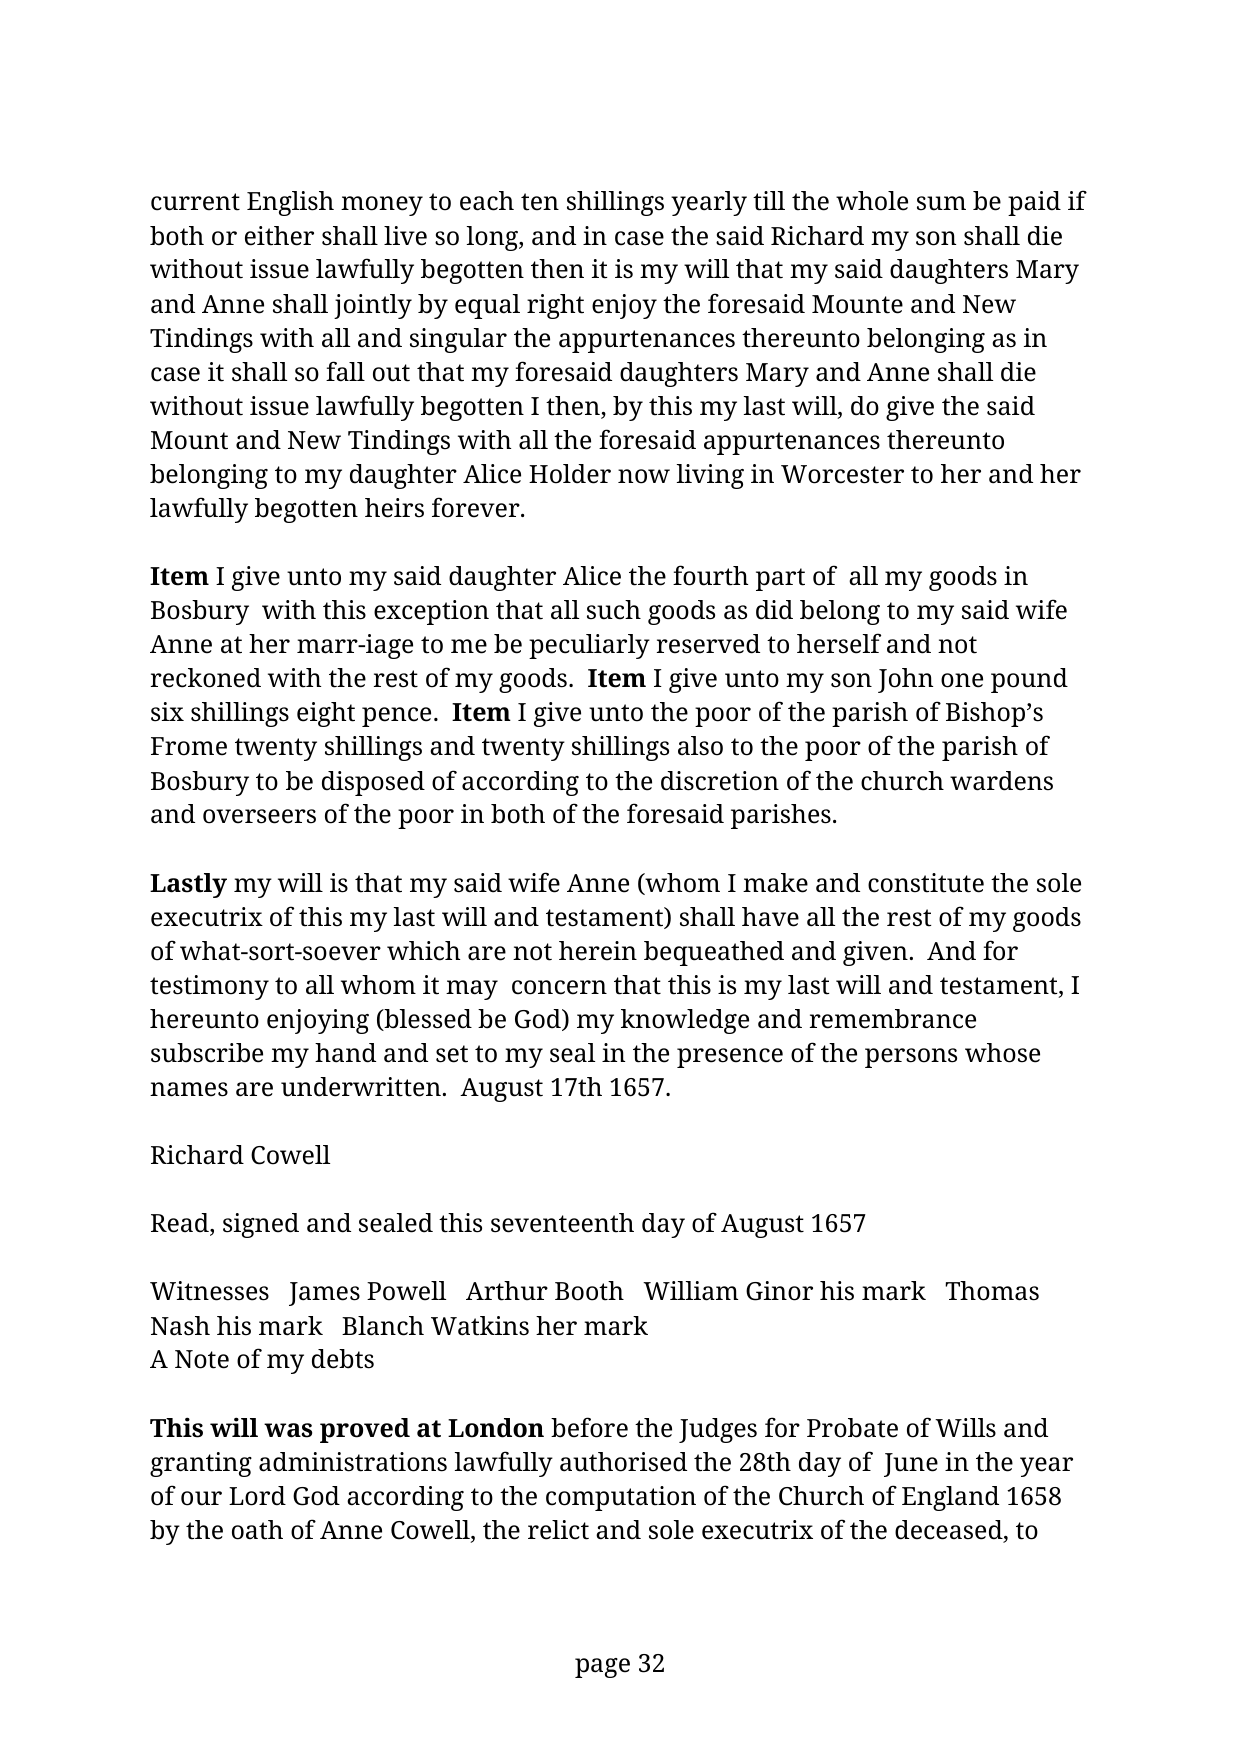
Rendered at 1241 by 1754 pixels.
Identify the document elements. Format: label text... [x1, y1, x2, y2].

text Richard Cowell [150, 1138, 1090, 1172]
text This will was proved at London before the Judges for Probate of Wills and granting administrations lawfully authorised the 28th day of June in the year of our Lord God according to the computation of the Church of England 1658 by the oath of Anne Cowell, the relict and sole executrix of the deceased, to [150, 1410, 1090, 1547]
text current English money to each ten shillings yearly till the whole sum be paid if both or either shall live so long, and in case the said Richard my son shall die without issue lawfully begotten then it is my will that my said daughters Mary and Anne shall jointly by equal right enjoy the foresaid Mounte and New Tindings with all and singular the appurtenances thereunto belonging as in case it shall so fall out that my foresaid daughters Mary and Anne shall die without issue lawfully begotten I then, by this my last will, do give the said Mount and New Tindings with all the foresaid appurtenances thereunto belonging to my daughter Alice Holder now living in Worcester to her and her lawfully begotten heirs forever. [150, 184, 1090, 525]
text Lastly my will is that my said wife Anne (whom I make and constitute the sole executrix of this my last will and testament) shall have all the rest of my goods of what-sort-soever which are not herein bequeathed and given. And for testimony to all whom it may concern that this is my last will and testament, I hereunto enjoying (blessed be God) my knowledge and remembrance subscribe my hand and set to my seal in the presence of the persons whose names are underwritten. August 17th 1657. [150, 865, 1090, 1104]
text Item I give unto my said daughter Alice the fourth part of all my goods in Bosbury with this exception that all such goods as did belong to my said wife Anne at her marr-iage to me be peculiarly reserved to herself and not reckoned with the rest of my goods. Item I give unto my son John one pound six shillings eight pence. Item I give unto the poor of the parish of Bishop’s Frome twenty shillings and twenty shillings also to the poor of the parish of Bosbury to be disposed of according to the discretion of the church wardens and overseers of the poor in both of the foresaid parishes. [150, 559, 1090, 831]
text Witnesses James Powell Arthur Booth William Ginor his mark Thomas Nash his mark Blanch Watkins her mark [150, 1274, 1090, 1342]
text A Note of my debts [150, 1342, 1090, 1376]
text Read, signed and sealed this seventeenth day of August 1657 [150, 1206, 1090, 1240]
